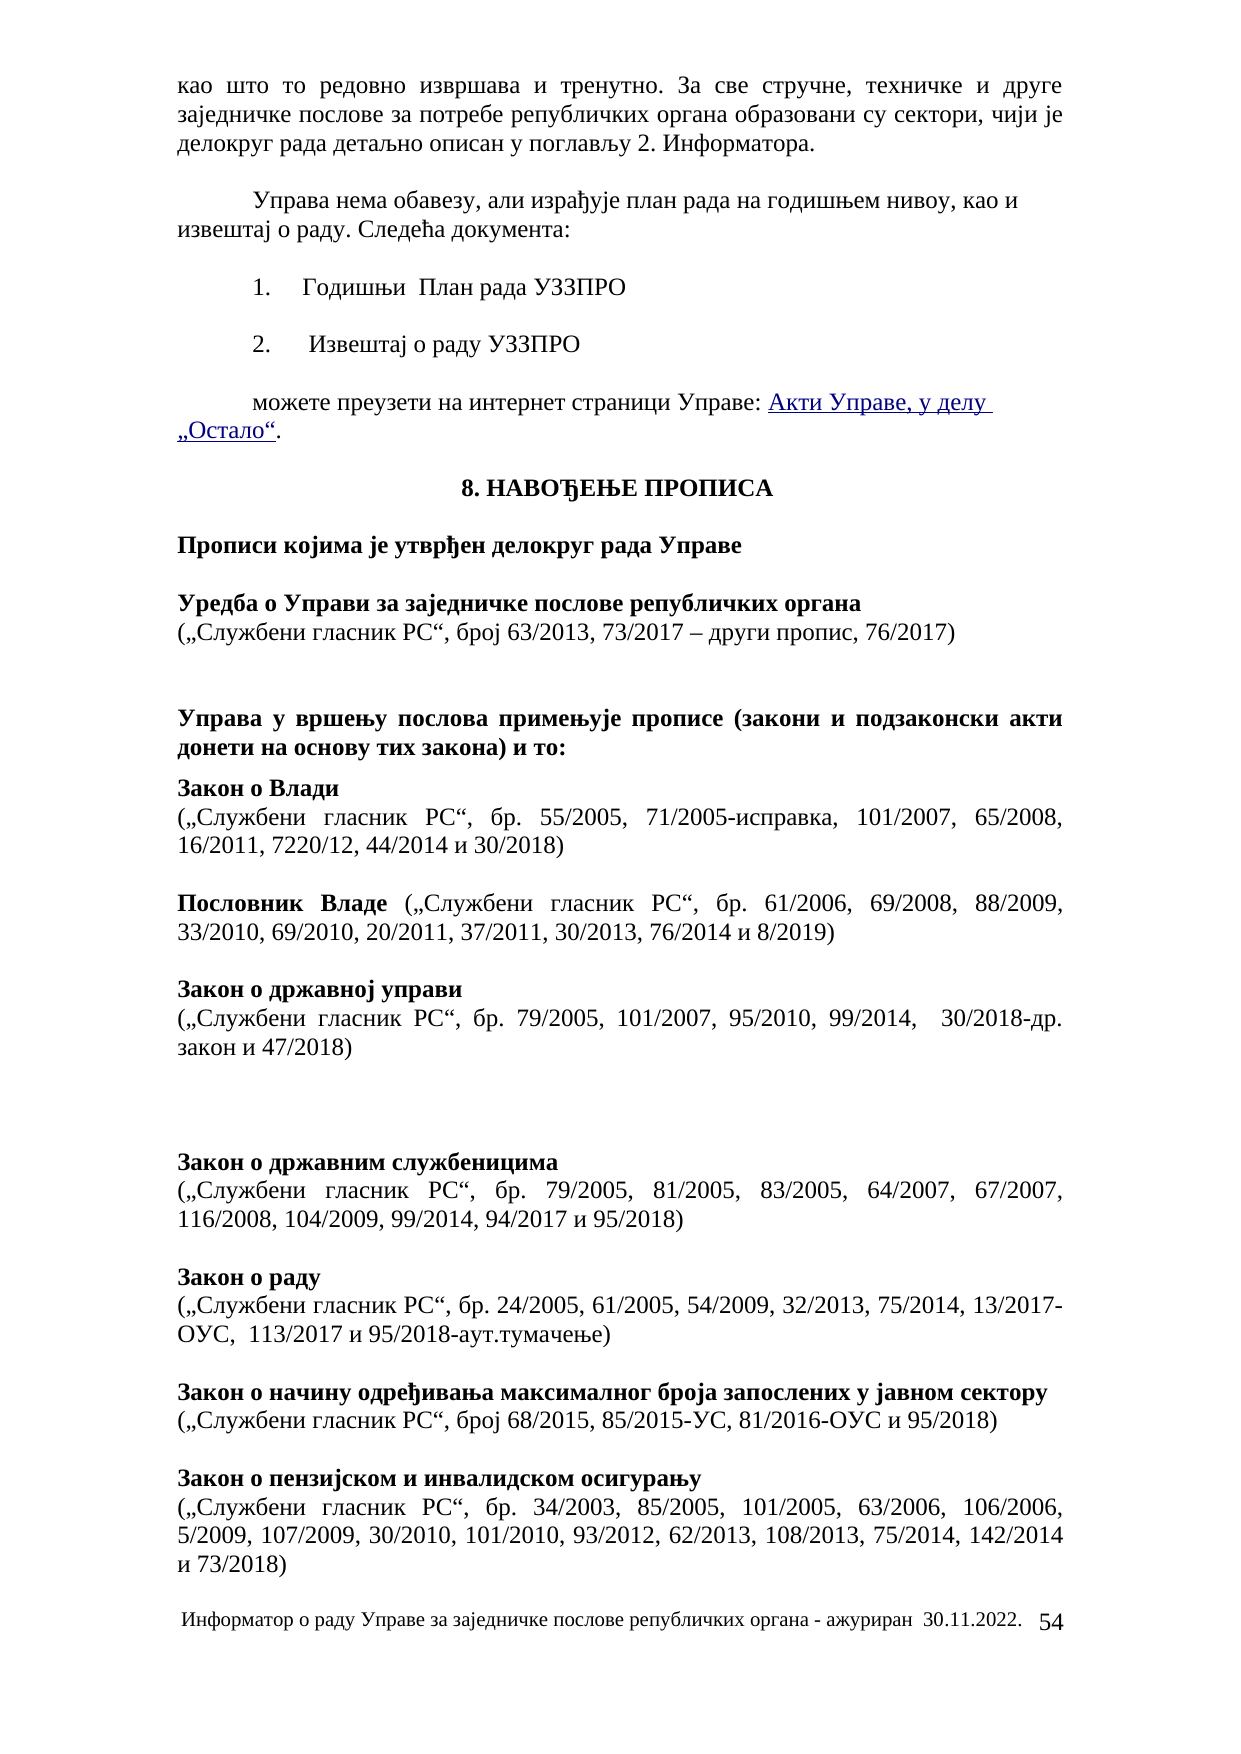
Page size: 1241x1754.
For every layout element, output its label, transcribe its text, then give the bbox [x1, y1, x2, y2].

text („Службени гласник РС“, бр. 24/2005, 61/2005, 54/2009, 32/2013, 75/2014, 13/2017-ОУС, 113/2017 и 95/2018-аут.тумачење) [177, 1291, 1063, 1348]
text Закон о Влади [177, 773, 1063, 802]
text („Службени гласник РС“, бр. 79/2005, 81/2005, 83/2005, 64/2007, 67/2007, 116/2008, 104/2009, 99/2014, 94/2017 и 95/2018) [177, 1176, 1063, 1233]
text („Службени гласник РС“, број 63/2013, 73/2017 – други пропис, 76/2017) [177, 617, 1063, 646]
text („Службени гласник РС“, бр. 79/2005, 101/2007, 95/2010, 99/2014, 30/2018-др. закон и 47/2018) [177, 1003, 1063, 1061]
text Уредба о Управи за заједничке послове републичких органа [177, 588, 1063, 617]
text („Службени гласник РС“, бр. 55/2005, 71/2005-исправка, 101/2007, 65/2008, 16/2011, 7220/12, 44/2014 и 30/2018) [177, 802, 1063, 859]
text Закон о државним службеницима [177, 1147, 1063, 1176]
text Закон о пензијском и инвалидском осигурању [177, 1463, 1063, 1492]
text Прописи којима је утврђен делокруг рада Управе [177, 531, 1063, 559]
text као што то редовно извршава и тренутно. За све стручне, техничке и друге заједничке послове за потребе републичких органа образовани су сектори, чији је делокруг рада детаљно описан у поглављу 2. Информатора. [177, 71, 1063, 157]
text („Службени гласник РС“, број 68/2015, 85/2015-УС, 81/2016-ОУС и 95/2018) [177, 1406, 1063, 1434]
text Пословник Владе („Службени гласник РС“, бр. 61/2006, 69/2008, 88/2009, 33/2010, 69/2010, 20/2011, 37/2011, 30/2013, 76/2014 и 8/2019) [177, 888, 1063, 946]
text Закон о начину одређивања максималног броја запослених у јавном сектору [177, 1377, 1063, 1406]
text можете преузети на интернет страници Управе: Акти Управе, у делу „Остало“. [177, 387, 1063, 444]
text 2. Извештај о раду УЗЗПРО [177, 329, 1063, 358]
text („Службени гласник РС“, бр. 34/2003, 85/2005, 101/2005, 63/2006, 106/2006, 5/2009, 107/2009, 30/2010, 101/2010, 93/2012, 62/2013, 108/2013, 75/2014, 142/2014 и 73/2018) [177, 1492, 1063, 1578]
text Закон о раду [177, 1262, 1063, 1291]
text Закон о државној управи [177, 974, 1063, 1003]
text Управа нема обавезу, али израђује план рада на годишњем нивоу, као и извештај о раду. Следећа документа: [177, 186, 1063, 243]
list Годишњи План рада УЗЗПРО [252, 272, 1063, 301]
text Управа у вршењу послова примењује прописе (закони и подзаконски акти донети на основу тих закона) и то: [177, 703, 1063, 761]
text 8. НАВОЂЕЊЕ ПРОПИСА [177, 473, 1063, 502]
